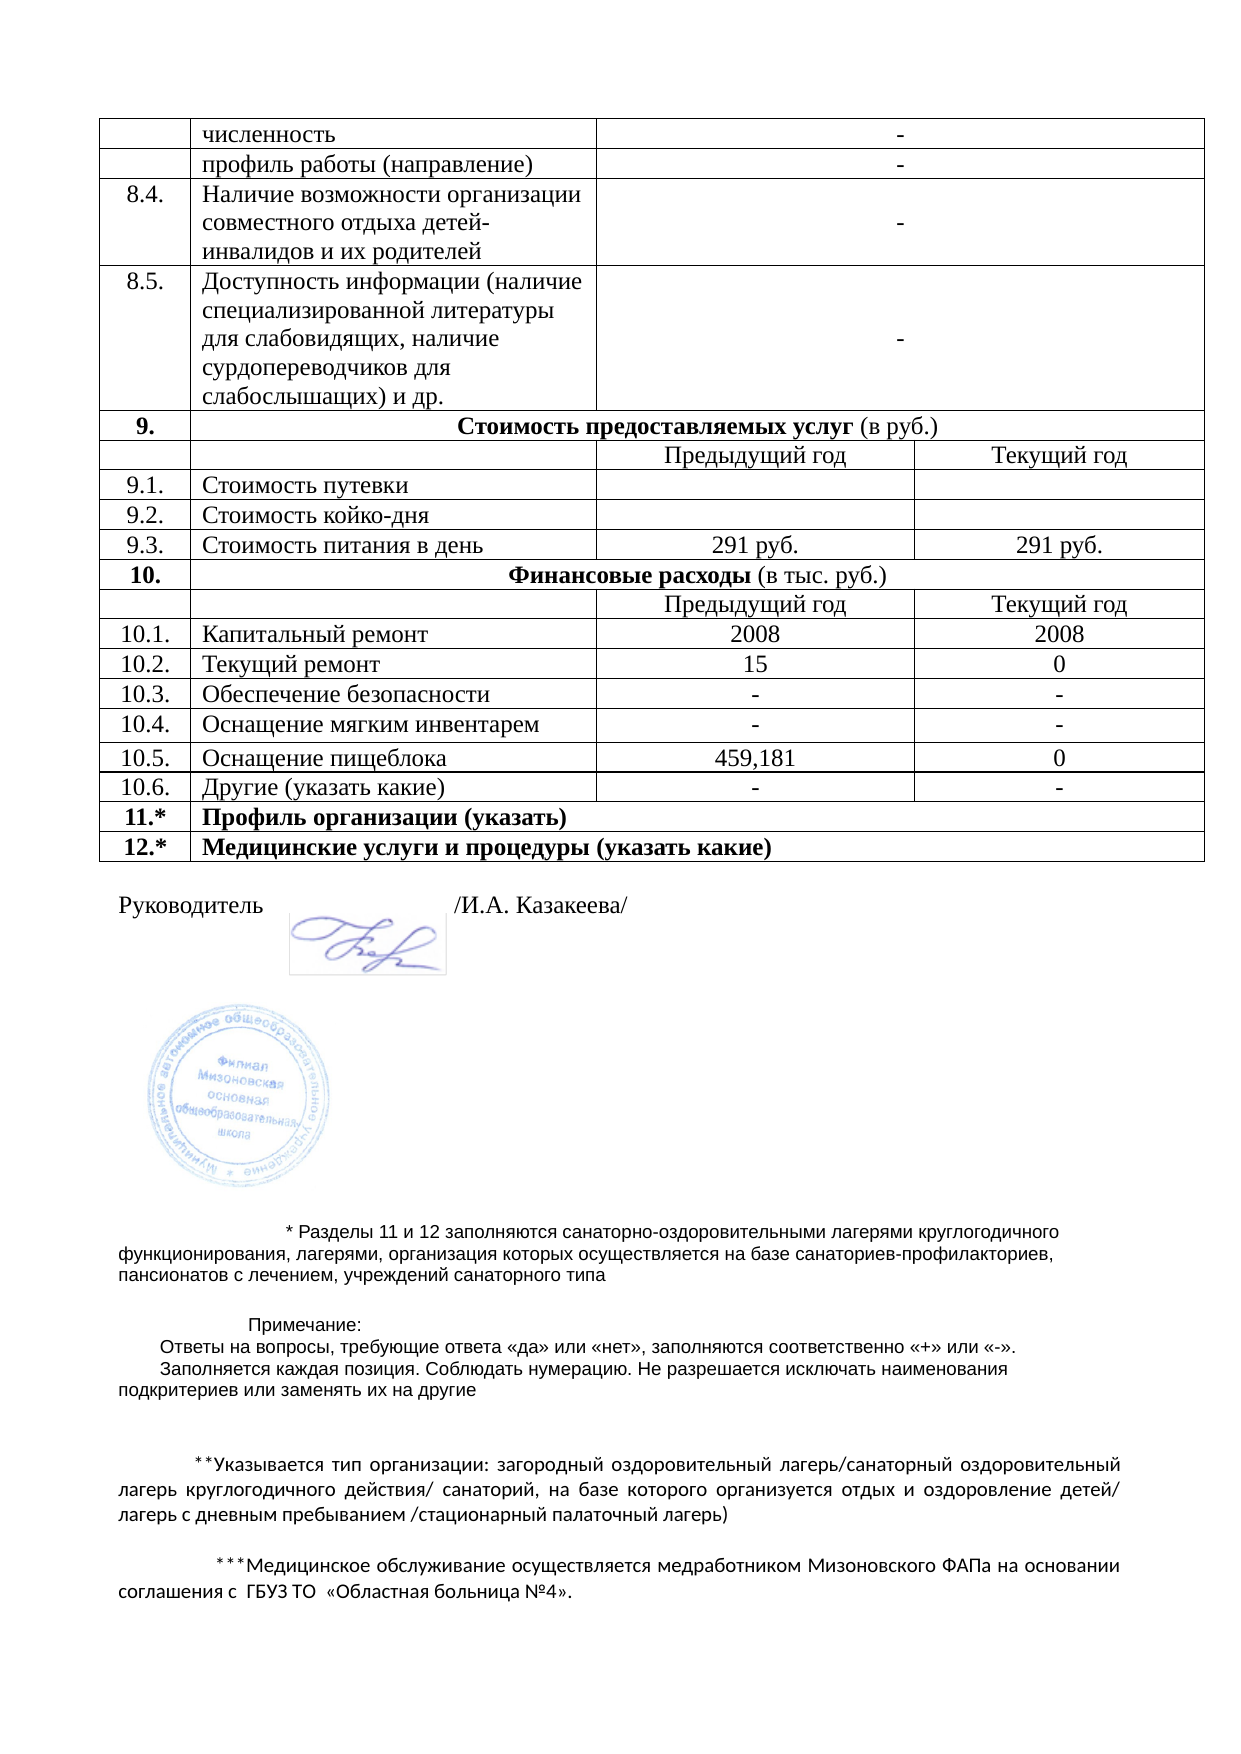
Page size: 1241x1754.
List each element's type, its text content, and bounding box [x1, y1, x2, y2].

table_cell [597, 470, 914, 499]
table_cell Текущий ремонт [191, 649, 596, 678]
table_cell 10.4. [100, 709, 190, 742]
table_cell [1219, 708, 1240, 742]
table_cell Капитальный ремонт [191, 619, 596, 648]
table_cell Стоимость предоставляемых услуг (в руб.) [191, 411, 1204, 439]
table_cell Стоимость питания в день [191, 530, 596, 559]
table_cell [1219, 178, 1240, 265]
table_cell [1205, 589, 1219, 618]
table_cell Оснащение пищеблока [191, 743, 596, 771]
table_cell [100, 119, 190, 148]
table_cell 10.1. [100, 619, 190, 648]
text Заполняется каждая позиция. Соблюдать нумерацию. Не разрешается исключать наименования подкритериев или заменять их на другие [118, 1357, 1122, 1400]
table_cell [191, 441, 596, 469]
table_cell Текущий год [915, 590, 1204, 618]
table_cell [1205, 831, 1219, 861]
table_cell [1219, 771, 1240, 801]
table_cell 2008 [915, 619, 1204, 648]
table_cell [1205, 265, 1219, 410]
table_cell Оснащение мягким инвентарем [191, 709, 596, 742]
table_cell Доступность информации (наличие специализированной литературы для слабовидящих, наличие сурдопереводчиков для слабослышащих) и др. [191, 266, 596, 410]
table_cell 9. [100, 411, 190, 439]
table_cell 291 руб. [597, 530, 914, 559]
table_cell - [597, 679, 914, 708]
table_cell [915, 500, 1204, 529]
table_cell 10.5. [100, 743, 190, 771]
table_cell 9.1. [100, 470, 190, 499]
table_cell Наличие возможности организации совместного отдыха детей-инвалидов и их родителей [191, 179, 596, 265]
text Руководитель /И.А. Казакеева/ [118, 891, 1122, 979]
table_cell [1219, 678, 1240, 708]
table_cell - [597, 119, 1204, 148]
table_cell [1205, 801, 1219, 831]
table_cell - [915, 709, 1204, 742]
table_cell [1219, 265, 1240, 410]
table_cell Стоимость койко-дня [191, 500, 596, 529]
table_cell 459,181 [597, 743, 914, 771]
table_cell [1219, 559, 1240, 588]
text * Разделы 11 и 12 заполняются санаторно-оздоровительными лагерями круглогодичного функционирования, лагерями, организация которых осуществляется на базе санаториев-профилакториев, пансионатов с лечением, учреждений санаторного типа [118, 1221, 1122, 1285]
table_cell 11.* [100, 802, 190, 831]
table_cell 10.3. [100, 679, 190, 708]
table_cell Профиль организации (указать) [191, 802, 1204, 831]
text Примечание: [118, 1314, 1122, 1336]
table_cell - [597, 149, 1204, 178]
table_cell [1219, 118, 1240, 148]
table_cell [100, 149, 190, 178]
table_cell [1219, 529, 1240, 559]
table_cell - [597, 709, 914, 742]
table_cell 2008 [597, 619, 914, 648]
table_cell 15 [597, 649, 914, 678]
table_cell [1219, 831, 1240, 861]
table_cell [1205, 559, 1219, 588]
table_cell - [915, 773, 1204, 801]
table_cell [1219, 148, 1240, 178]
table_cell 0 [915, 649, 1204, 678]
table_cell 9.2. [100, 500, 190, 529]
table_cell 12.* [100, 832, 190, 861]
table_cell Финансовые расходы (в тыс. руб.) [191, 560, 1204, 588]
table_cell [191, 590, 596, 618]
table_cell 291 руб. [915, 530, 1204, 559]
table_cell [1205, 410, 1219, 439]
table_cell [1205, 742, 1219, 771]
table_cell [1205, 708, 1219, 742]
table_cell [1219, 440, 1240, 469]
table_cell Стоимость путевки [191, 470, 596, 499]
table_cell Предыдущий год [597, 441, 914, 469]
table_cell [915, 470, 1204, 499]
table_cell численность [191, 119, 596, 148]
table_cell [1205, 648, 1219, 678]
table_cell Медицинские услуги и процедуры (указать какие) [191, 832, 1204, 861]
table_cell [1219, 410, 1240, 439]
table_cell [1205, 178, 1219, 265]
table_cell [597, 500, 914, 529]
table_cell [1205, 499, 1219, 529]
text **Указывается тип организации: загородный оздоровительный лагерь/санаторный оздоровительный лагерь круглогодичного действия/ санаторий, на базе которого организуется отдых и оздоровление детей/ лагерь с дневным пребыванием /стационарный палаточный лагерь) [118, 1451, 1122, 1527]
table_cell [1219, 618, 1240, 648]
table_cell Другие (указать какие) [191, 773, 596, 801]
table_cell [1205, 440, 1219, 469]
table_cell - [597, 179, 1204, 265]
table_cell 0 [915, 743, 1204, 771]
table_cell Предыдущий год [597, 590, 914, 618]
table_cell [1219, 742, 1240, 771]
table_cell [1205, 678, 1219, 708]
table_cell [1219, 589, 1240, 618]
text ***Медицинское обслуживание осуществляется медработником Мизоновского ФАПа на основании соглашения с ГБУЗ ТО «Областная больница №4». [118, 1552, 1122, 1603]
table_cell 8.4. [100, 179, 190, 265]
table_cell [100, 590, 190, 618]
text Ответы на вопросы, требующие ответа «да» или «нет», заполняются соответственно «+» или «-». [118, 1336, 1122, 1357]
table_cell [100, 441, 190, 469]
table_cell [1205, 529, 1219, 559]
table_cell [1205, 148, 1219, 178]
table_cell [1219, 801, 1240, 831]
table_cell [1205, 771, 1219, 801]
table_cell [1205, 469, 1219, 499]
table_cell - [597, 773, 914, 801]
table_cell 8.5. [100, 266, 190, 410]
table_cell 10.6. [100, 773, 190, 801]
table_cell [1219, 469, 1240, 499]
table_cell профиль работы (направление) [191, 149, 596, 178]
table_cell - [597, 266, 1204, 410]
table_cell [1205, 118, 1219, 148]
table_cell 9.3. [100, 530, 190, 559]
table_cell Текущий год [915, 441, 1204, 469]
table_cell 10.2. [100, 649, 190, 678]
table_cell - [915, 679, 1204, 708]
table_cell [1219, 648, 1240, 678]
table_cell [1205, 618, 1219, 648]
table_cell Обеспечение безопасности [191, 679, 596, 708]
table_cell [1219, 499, 1240, 529]
table_cell 10. [100, 560, 190, 588]
